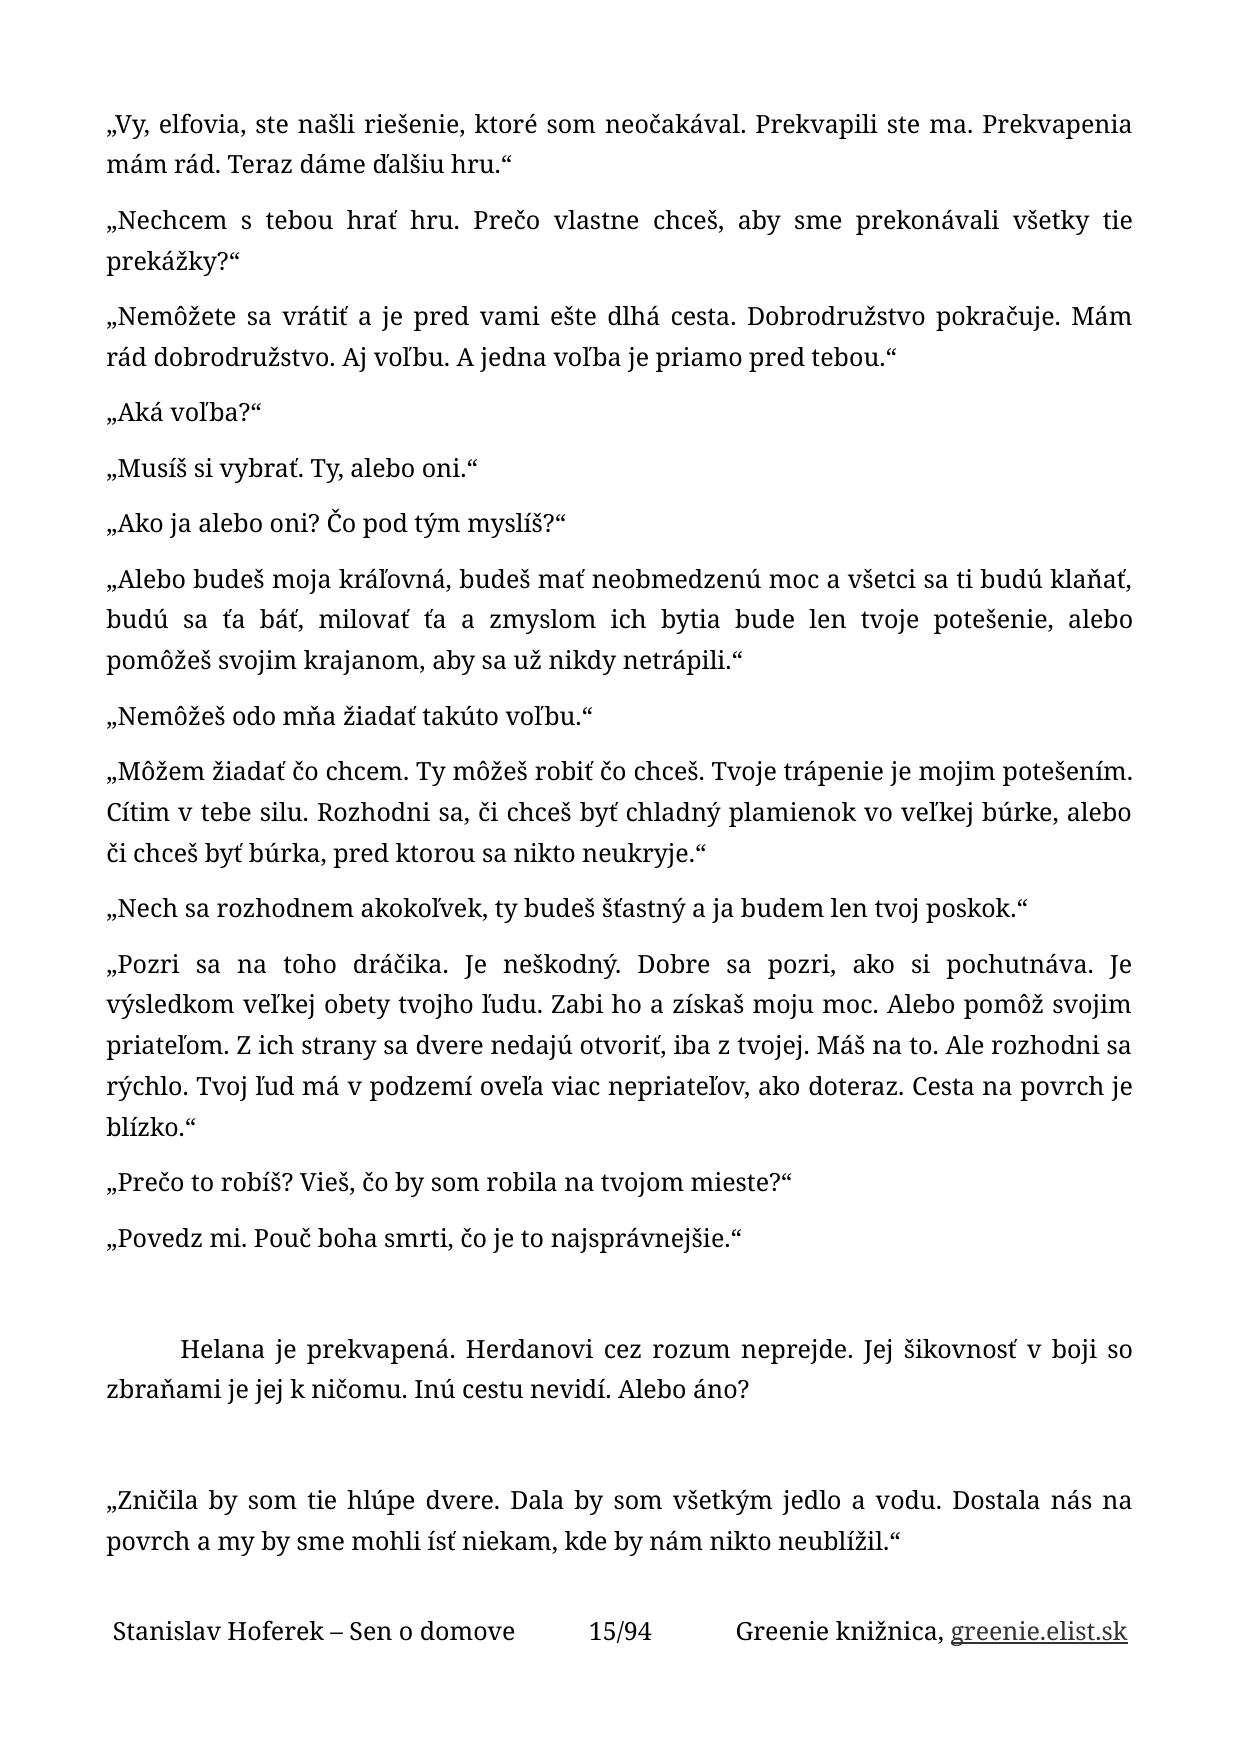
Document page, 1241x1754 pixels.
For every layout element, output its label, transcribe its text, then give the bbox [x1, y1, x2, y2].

text „Prečo to robíš? Vieš, čo by som robila na tvojom mieste?“ [106, 1165, 1134, 1199]
text „Vy, elfovia, ste našli riešenie, ktoré som neočakával. Prekvapili ste ma. Prekvapenia mám rád. Teraz dáme ďalšiu hru.“ [106, 106, 1134, 181]
text „Pozri sa na toho dráčika. Je neškodný. Dobre sa pozri, ako si pochutnáva. Je výsledkom veľkej obety tvojho ľudu. Zabi ho a získaš moju moc. Alebo pomôž svojim priateľom. Z ich strany sa dvere nedajú otvoriť, iba z tvojej. Máš na to. Ale rozhodni sa rýchlo. Tvoj ľud má v podzemí oveľa viac nepriateľov, ako doteraz. Cesta na povrch je blízko.“ [106, 946, 1134, 1144]
text „Nechcem s tebou hrať hru. Prečo vlastne chceš, aby sme prekonávali všetky tie prekážky?“ [106, 202, 1134, 277]
text „Ako ja alebo oni? Čo pod tým myslíš?“ [106, 506, 1134, 540]
text „Môžem žiadať čo chcem. Ty môžeš robiť čo chceš. Tvoje trápenie je mojim potešením. Cítim v tebe silu. Rozhodni sa, či chceš byť chladný plamienok vo veľkej búrke, alebo či chceš byť búrka, pred ktorou sa nikto neukryje.“ [106, 754, 1134, 869]
text „Nemôžete sa vrátiť a je pred vami ešte dlhá cesta. Dobrodružstvo pokračuje. Mám rád dobrodružstvo. Aj voľbu. A jedna voľba je priamo pred tebou.“ [106, 299, 1134, 374]
text Helana je prekvapená. Herdanovi cez rozum neprejde. Jej šikovnosť v boji so zbraňami je jej k ničomu. Inú cestu nevidí. Alebo áno? [106, 1331, 1134, 1406]
text „Aká voľba?“ [106, 395, 1134, 429]
text „Zničila by som tie hlúpe dvere. Dala by som všetkým jedlo a vodu. Dostala nás na povrch a my by sme mohli ísť niekam, kde by nám nikto neublížil.“ [106, 1483, 1134, 1558]
text „Musíš si vybrať. Ty, alebo oni.“ [106, 450, 1134, 484]
text „Nech sa rozhodnem akokoľvek, ty budeš šťastný a ja budem len tvoj poskok.“ [106, 891, 1134, 925]
text „Nemôžeš odo mňa žiadať takúto voľbu.“ [106, 698, 1134, 732]
text „Povedz mi. Pouč boha smrti, čo je to najsprávnejšie.“ [106, 1220, 1134, 1254]
text „Alebo budeš moja kráľovná, budeš mať neobmedzenú moc a všetci sa ti budú klaňať, budú sa ťa báť, milovať ťa a zmyslom ich bytia bude len tvoje potešenie, alebo pomôžeš svojim krajanom, aby sa už nikdy netrápili.“ [106, 561, 1134, 677]
